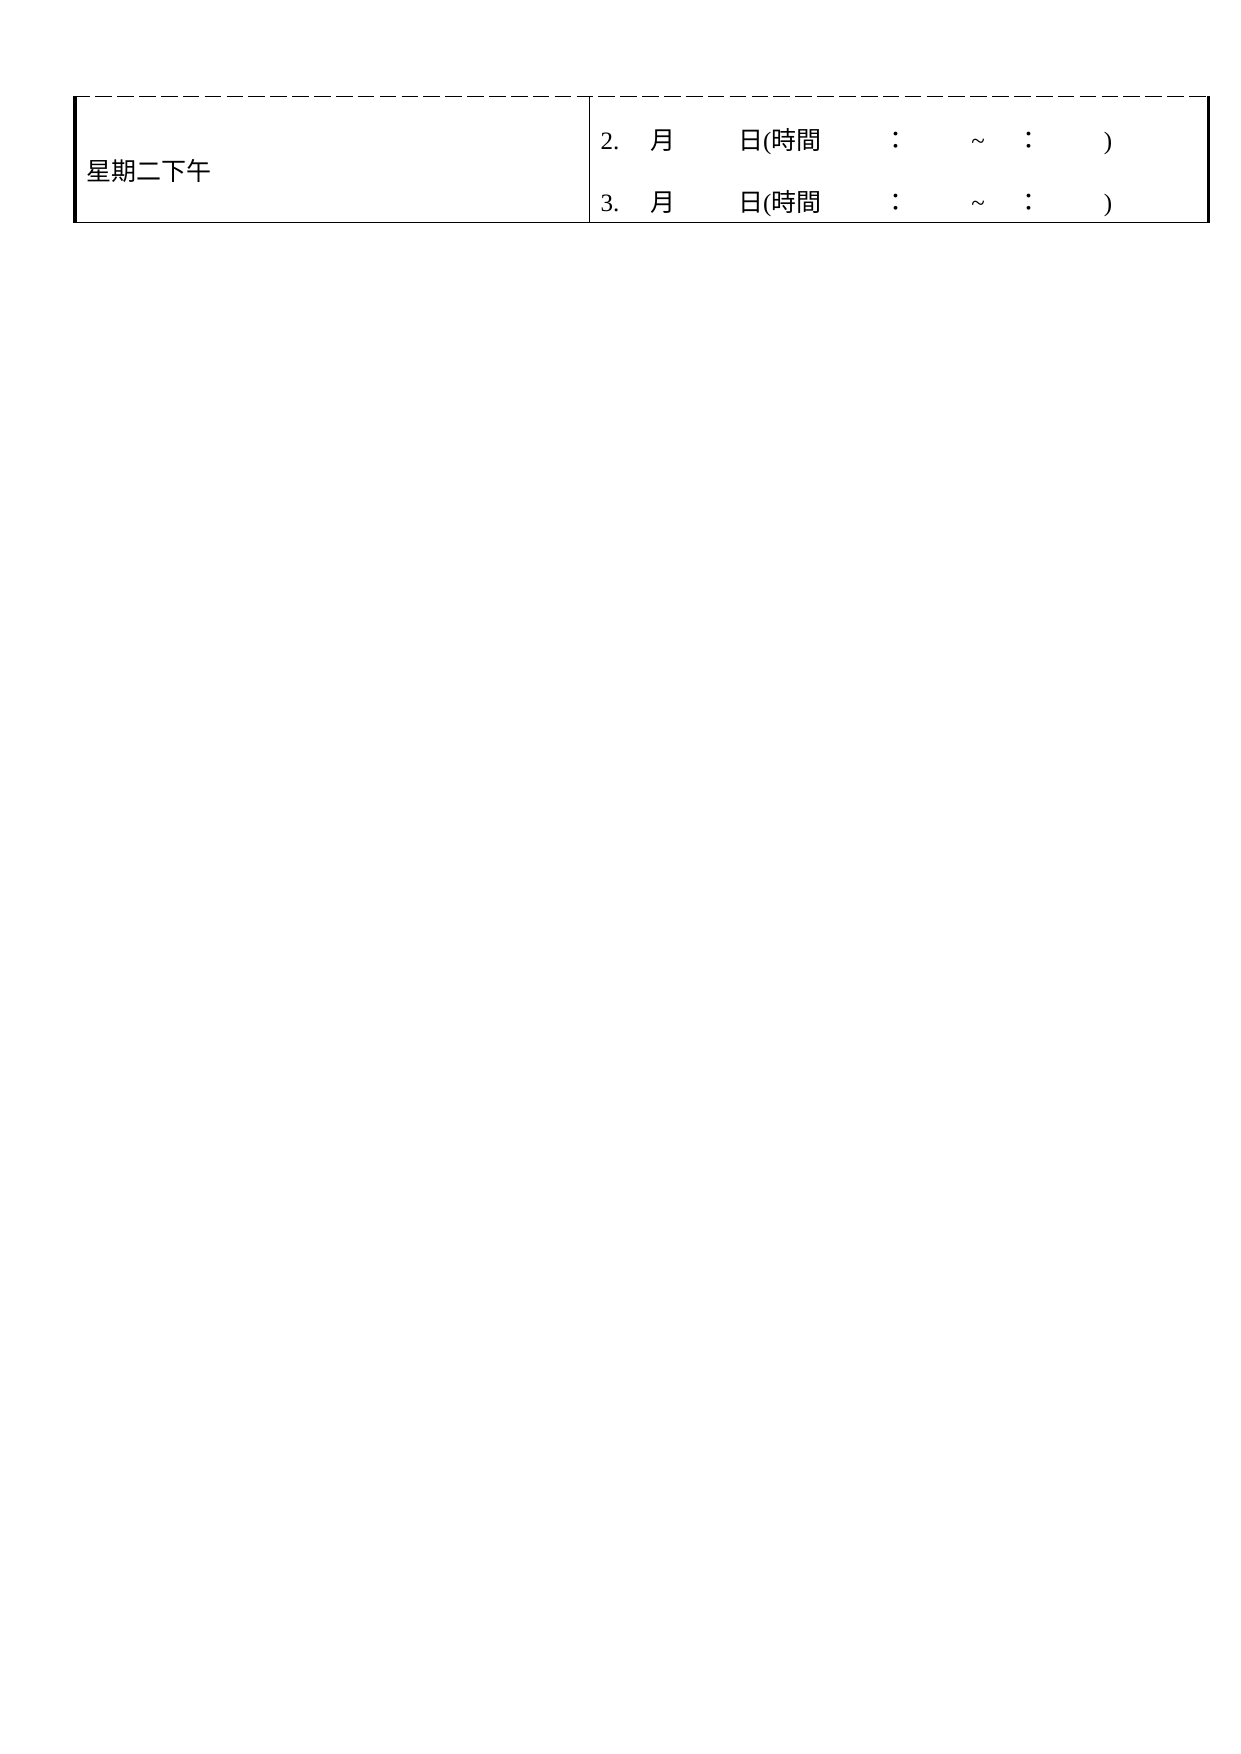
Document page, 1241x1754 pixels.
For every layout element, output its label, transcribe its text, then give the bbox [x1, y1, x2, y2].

table_cell 2. 月 日(時間 ： ~ ： ) 3. 月 日(時間 ： ~ ： ) [590, 96, 1207, 222]
table_cell 星期二下午 [77, 96, 589, 222]
